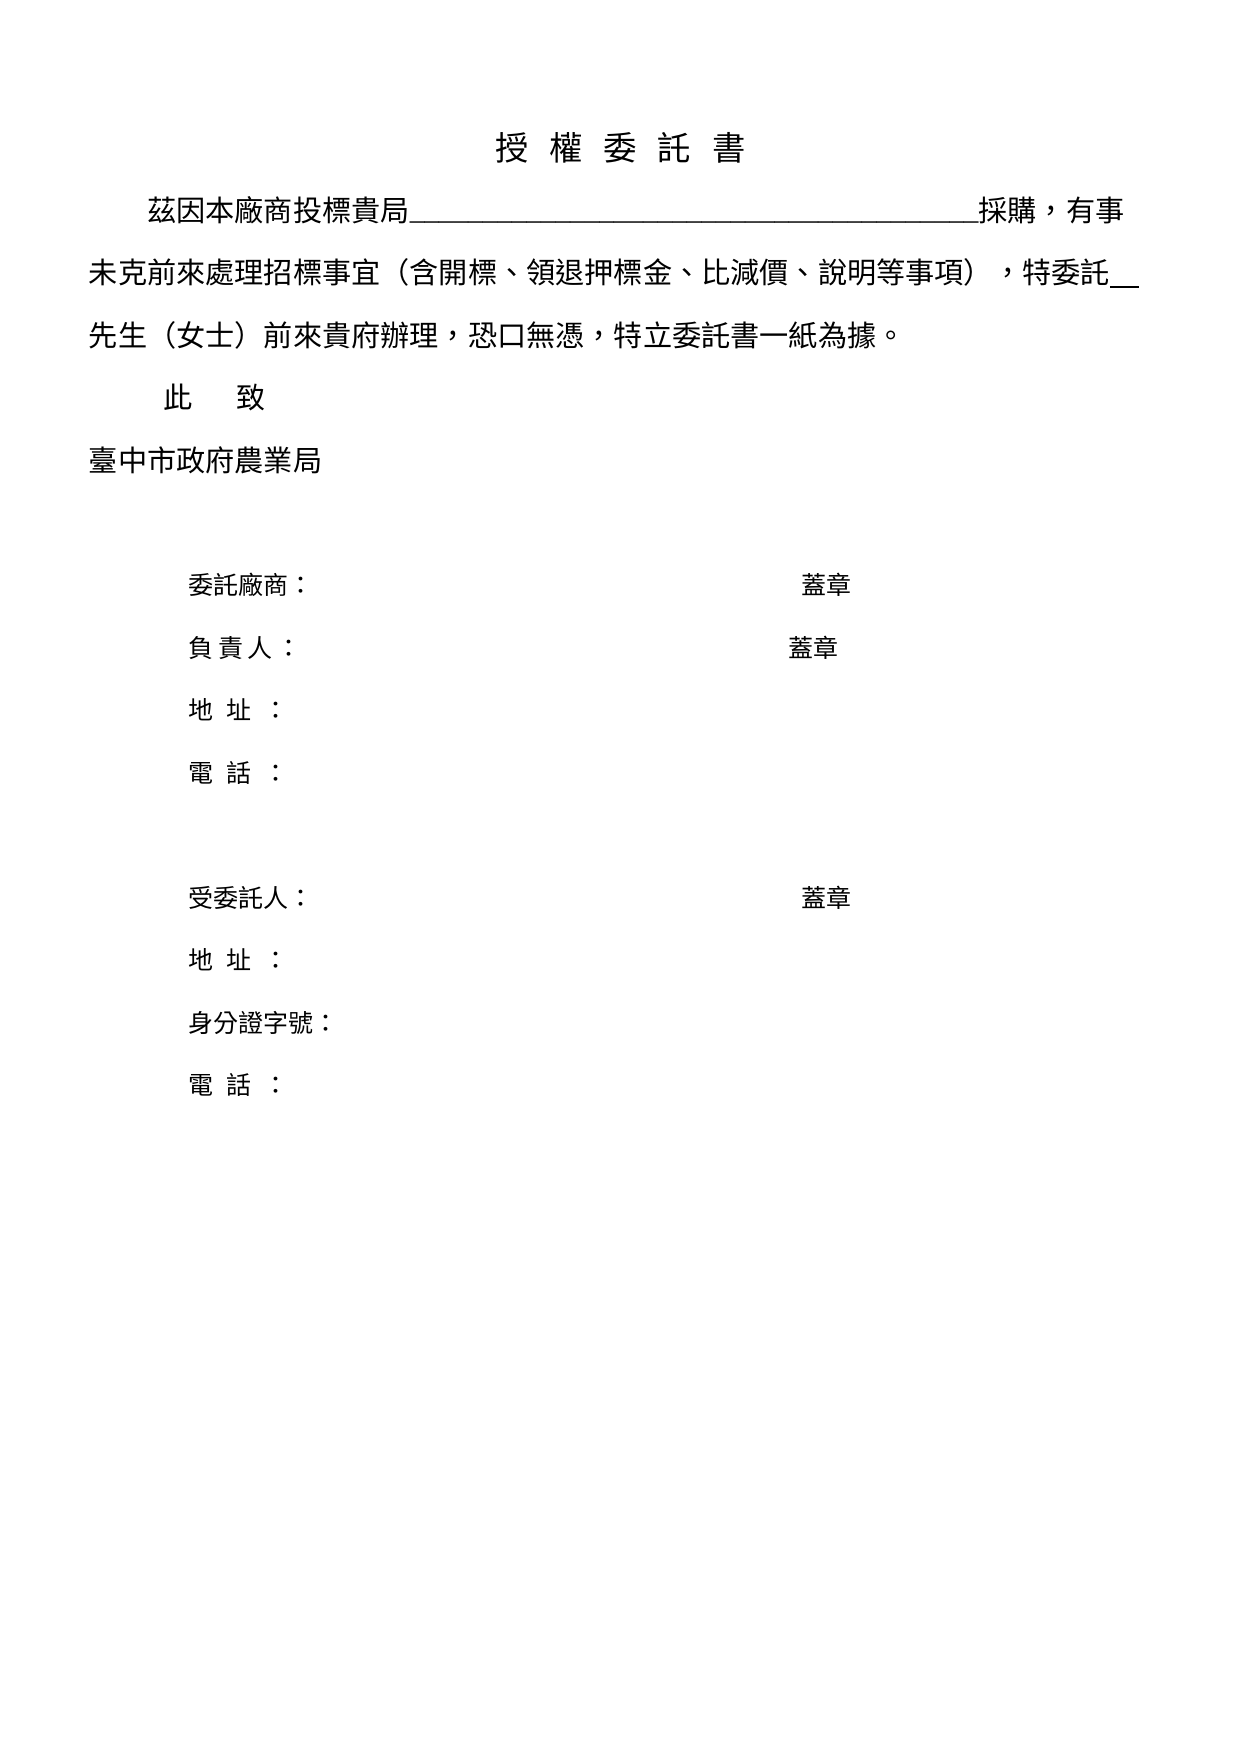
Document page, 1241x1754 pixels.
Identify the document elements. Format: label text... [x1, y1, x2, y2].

text 電話： [189, 729, 1152, 792]
text 委託廠商： 蓋章 [189, 542, 1152, 604]
text 授權委託書 [89, 104, 1152, 167]
text 身分證字號： [189, 979, 1152, 1042]
text 茲因本廠商投標貴局_______________________________________採購，有事未克前來處理招標事宜（含開標、領退押標金、比減價、說明等事項），特委託 先生（女士）前來貴府辦理，恐口無憑，特立委託書一紙為據。 [89, 167, 1152, 354]
text 地址： [189, 667, 1152, 729]
text 電話： [189, 1042, 1152, 1104]
text 地址： [189, 917, 1152, 979]
text 受委託人： 蓋章 [189, 854, 1152, 917]
text 負責人： 蓋章 [189, 604, 1152, 667]
text 此 致 [164, 354, 1152, 417]
text 臺中市政府農業局 [89, 417, 1152, 479]
